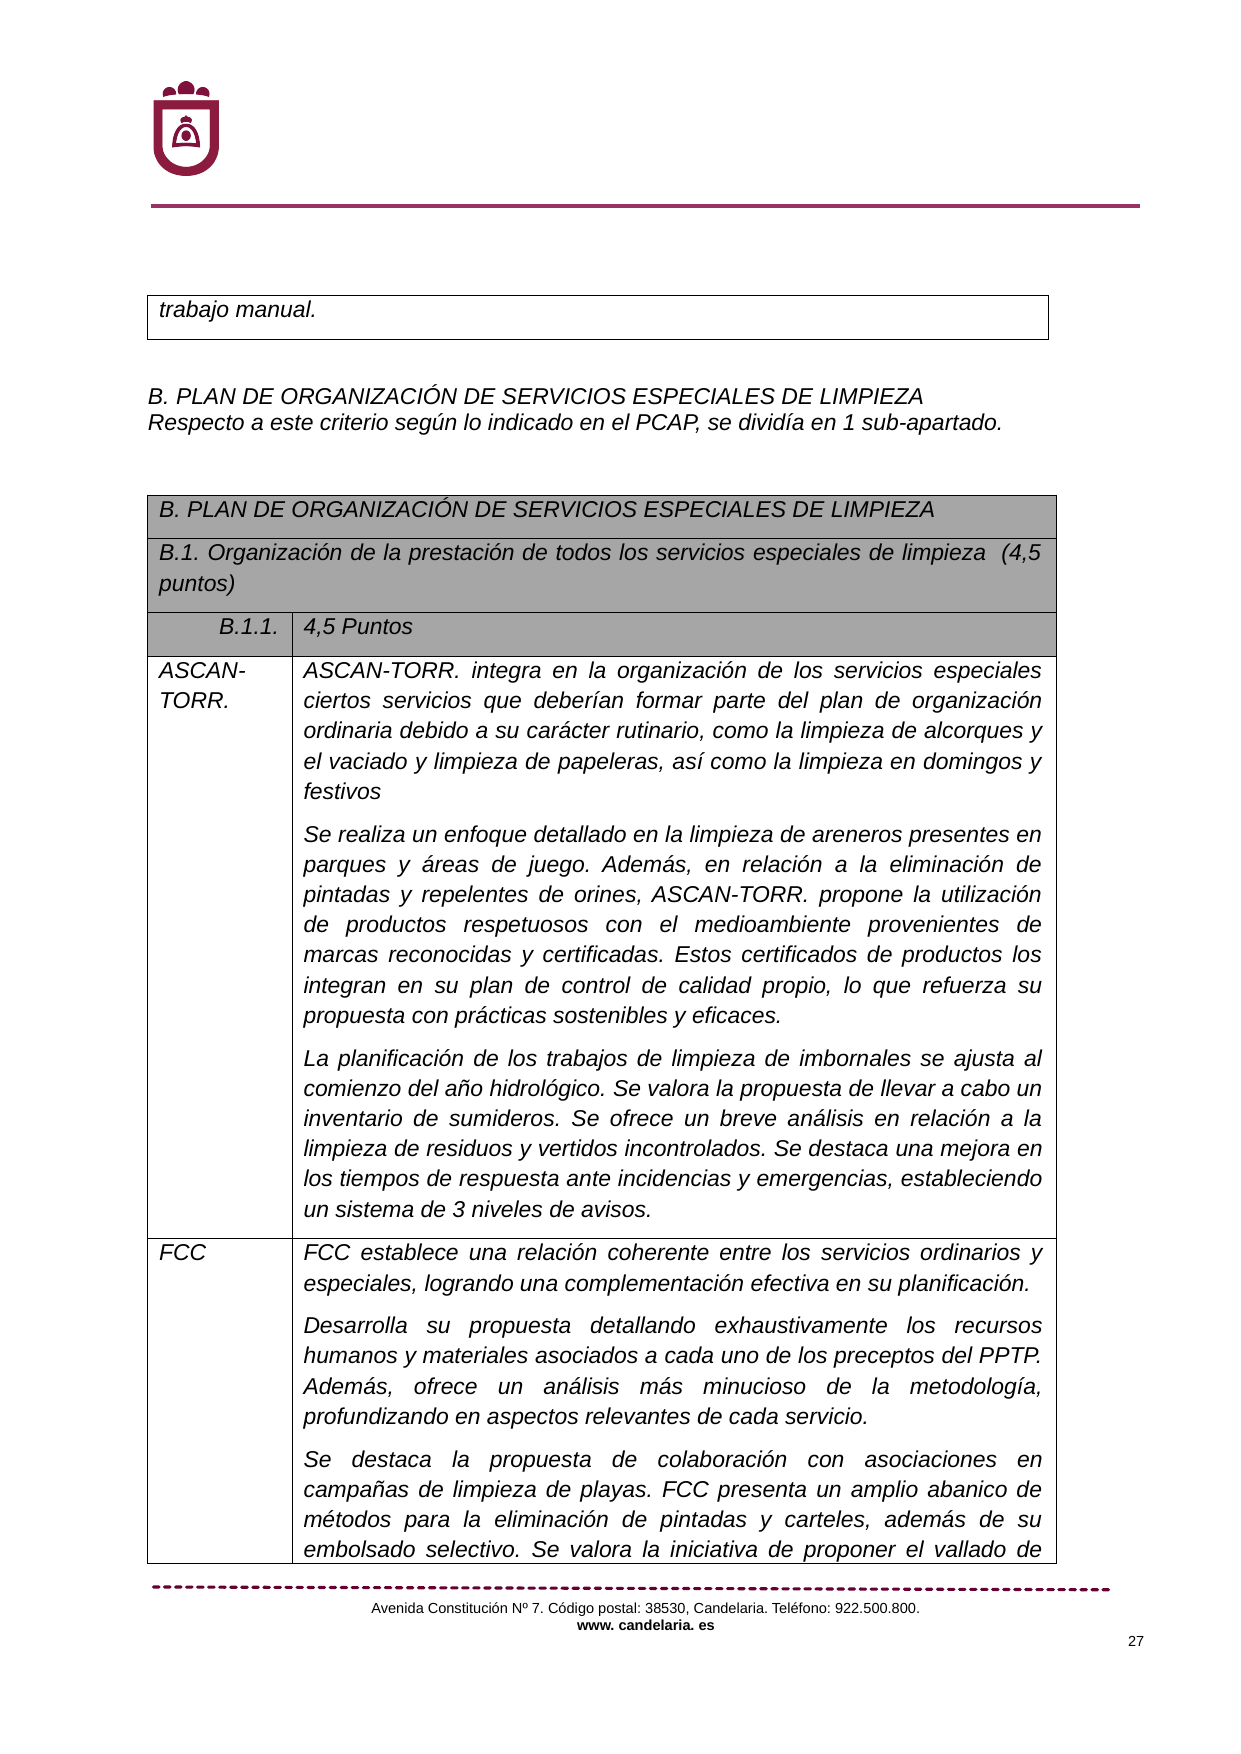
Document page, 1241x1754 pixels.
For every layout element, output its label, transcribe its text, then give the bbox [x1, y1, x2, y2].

table_cell 4,5 Puntos [293, 613, 1056, 656]
text Respecto a este criterio según lo indicado en el PCAP, se dividía en 1 sub-apartado. [148, 409, 1144, 436]
table_cell ASCAN-TORR. integra en la organización de los servicios especiales ciertos servicios que deberían formar parte del plan de organización ordinaria debido a su carácter rutinario, como la limpieza de alcorques y el vaciado y limpieza de papeleras, así como la limpieza en domingos y festivos Se realiza un enfoque detallado en la limpieza de areneros presentes en parques y áreas de juego. Además, en relación a la eliminación de pintadas y repelentes de orines, ASCAN-TORR. propone la utilización de productos respetuosos con el medioambiente provenientes de marcas reconocidas y certificadas. Estos certificados de productos los integran en su plan de control de calidad propio, lo que refuerza su propuesta con prácticas sostenibles y eficaces. La planificación de los trabajos de limpieza de imbornales se ajusta al comienzo del año hidrológico. Se valora la propuesta de llevar a cabo un inventario de sumideros. Se ofrece un breve análisis en relación a la limpieza de residuos y vertidos incontrolados. Se destaca una mejora en los tiempos de respuesta ante incidencias y emergencias, estableciendo un sistema de 3 niveles de avisos. [293, 657, 1056, 1238]
table_cell ASCAN-TORR. [148, 657, 292, 1238]
table_cell FCC [148, 1239, 292, 1563]
table_cell B.1.1. [148, 613, 292, 656]
subtitle B. PLAN DE ORGANIZACIÓN DE SERVICIOS ESPECIALES DE LIMPIEZA [148, 383, 1144, 409]
table_cell B.1. Organización de la prestación de todos los servicios especiales de limpieza (4,5 puntos) [148, 539, 1056, 612]
table_cell trabajo manual. [148, 296, 1048, 339]
table_header B. PLAN DE ORGANIZACIÓN DE SERVICIOS ESPECIALES DE LIMPIEZA [148, 496, 1056, 538]
table_cell FCC establece una relación coherente entre los servicios ordinarios y especiales, logrando una complementación efectiva en su planificación. Desarrolla su propuesta detallando exhaustivamente los recursos humanos y materiales asociados a cada uno de los preceptos del PPTP. Además, ofrece un análisis más minucioso de la metodología, profundizando en aspectos relevantes de cada servicio. Se destaca la propuesta de colaboración con asociaciones en campañas de limpieza de playas. FCC presenta un amplio abanico de métodos para la eliminación de pintadas y carteles, además de su embolsado selectivo. Se valora la iniciativa de proponer el vallado de [293, 1239, 1056, 1563]
